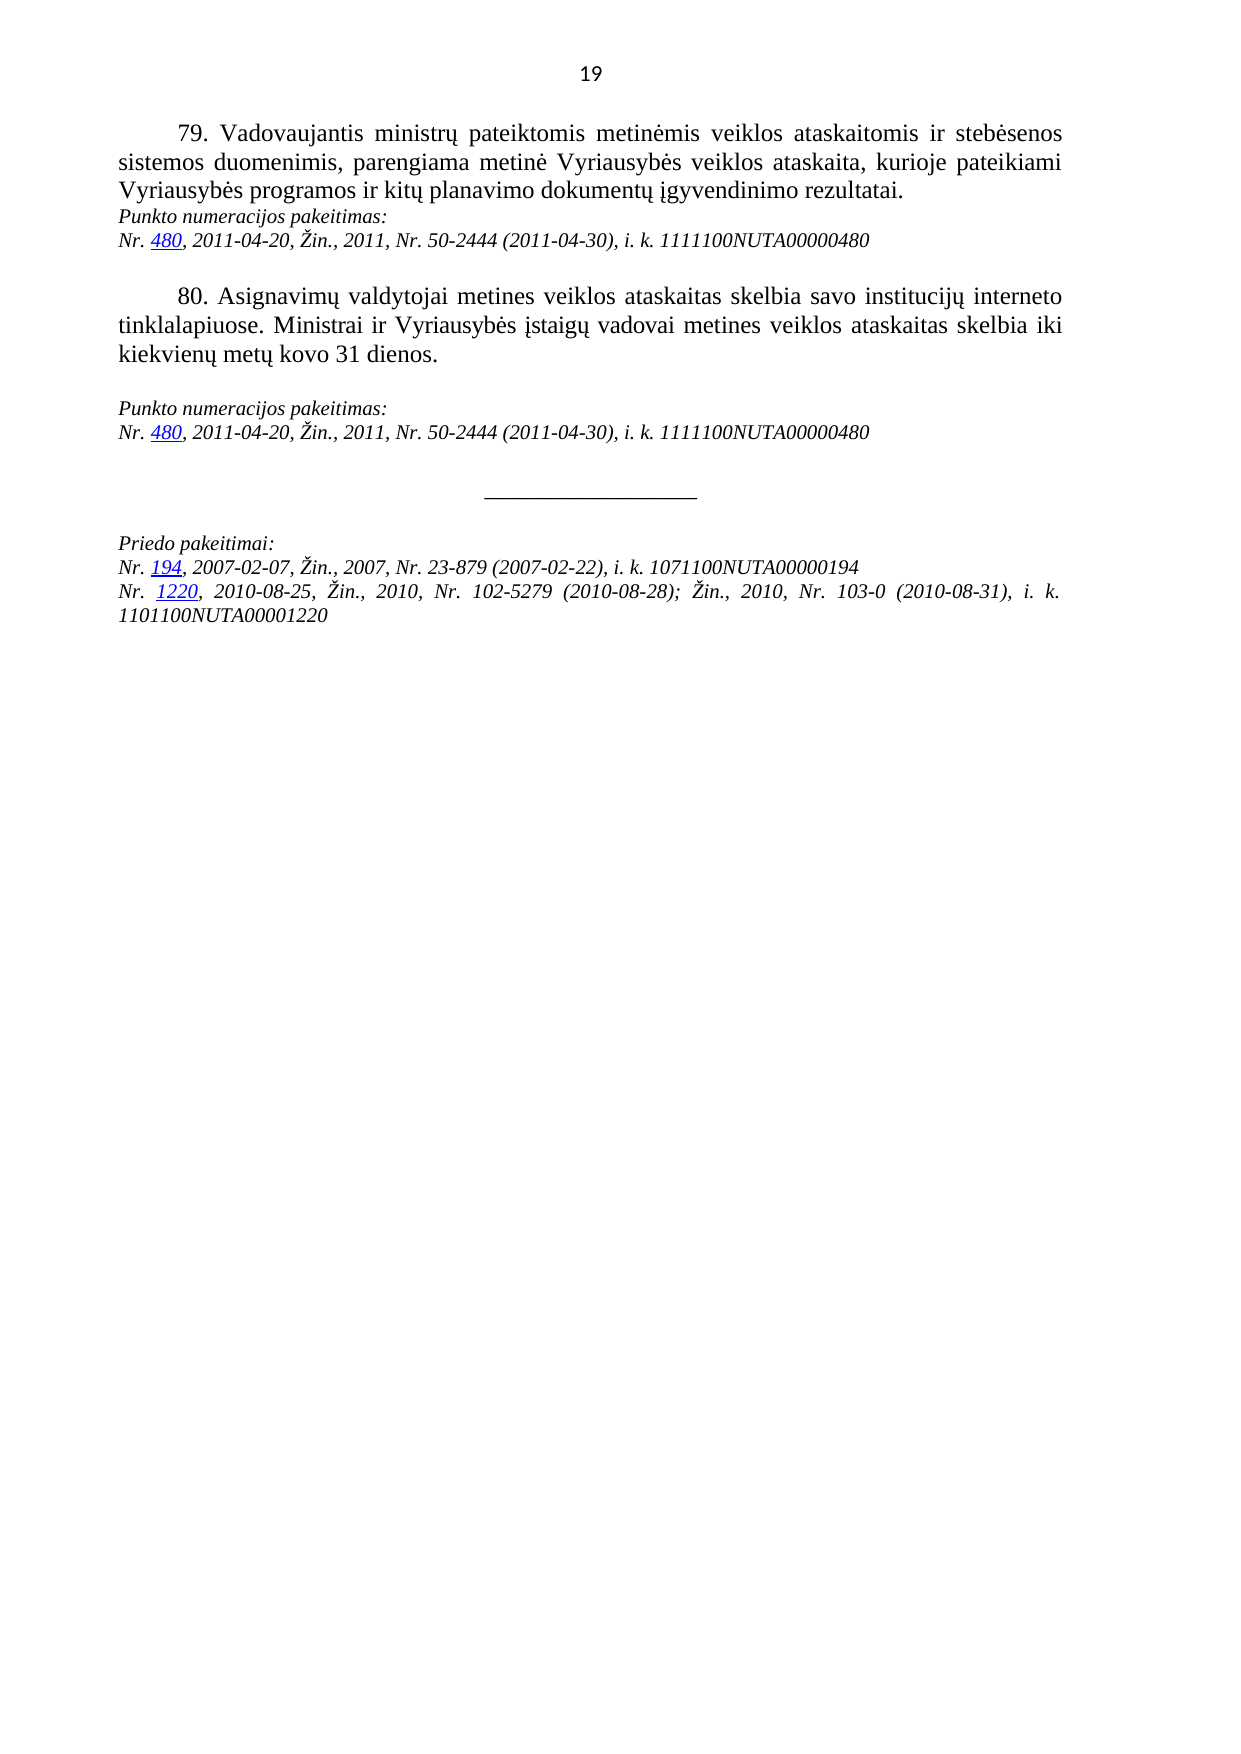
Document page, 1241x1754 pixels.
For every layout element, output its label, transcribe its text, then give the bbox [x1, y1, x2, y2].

text Nr. 480, 2011-04-20, Žin., 2011, Nr. 50-2444 (2011-04-30), i. k. 1111100NUTA00000480 [118, 420, 1063, 444]
text Priedo pakeitimai: [118, 531, 1063, 555]
text Punkto numeracijos pakeitimas: [118, 204, 1063, 228]
text Nr. 194, 2007-02-07, Žin., 2007, Nr. 23-879 (2007-02-22), i. k. 1071100NUTA00000194 [118, 555, 1063, 579]
text Nr. 480, 2011-04-20, Žin., 2011, Nr. 50-2444 (2011-04-30), i. k. 1111100NUTA00000480 [118, 228, 1063, 252]
text _________________ [118, 473, 1063, 502]
text 80. Asignavimų valdytojai metines veiklos ataskaitas skelbia savo institucijų interneto tinklalapiuose. Ministrai ir Vyriausybės įstaigų vadovai metines veiklos ataskaitas skelbia iki kiekvienų metų kovo 31 dienos. [118, 281, 1063, 367]
text 79. Vadovaujantis ministrų pateiktomis metinėmis veiklos ataskaitomis ir stebėsenos sistemos duomenimis, parengiama metinė Vyriausybės veiklos ataskaita, kurioje pateikiami Vyriausybės programos ir kitų planavimo dokumentų įgyvendinimo rezultatai. [118, 118, 1063, 204]
text Nr. 1220, 2010-08-25, Žin., 2010, Nr. 102-5279 (2010-08-28); Žin., 2010, Nr. 103-0 (2010-08-31), i. k. 1101100NUTA00001220 [118, 579, 1063, 627]
text Punkto numeracijos pakeitimas: [118, 396, 1063, 420]
